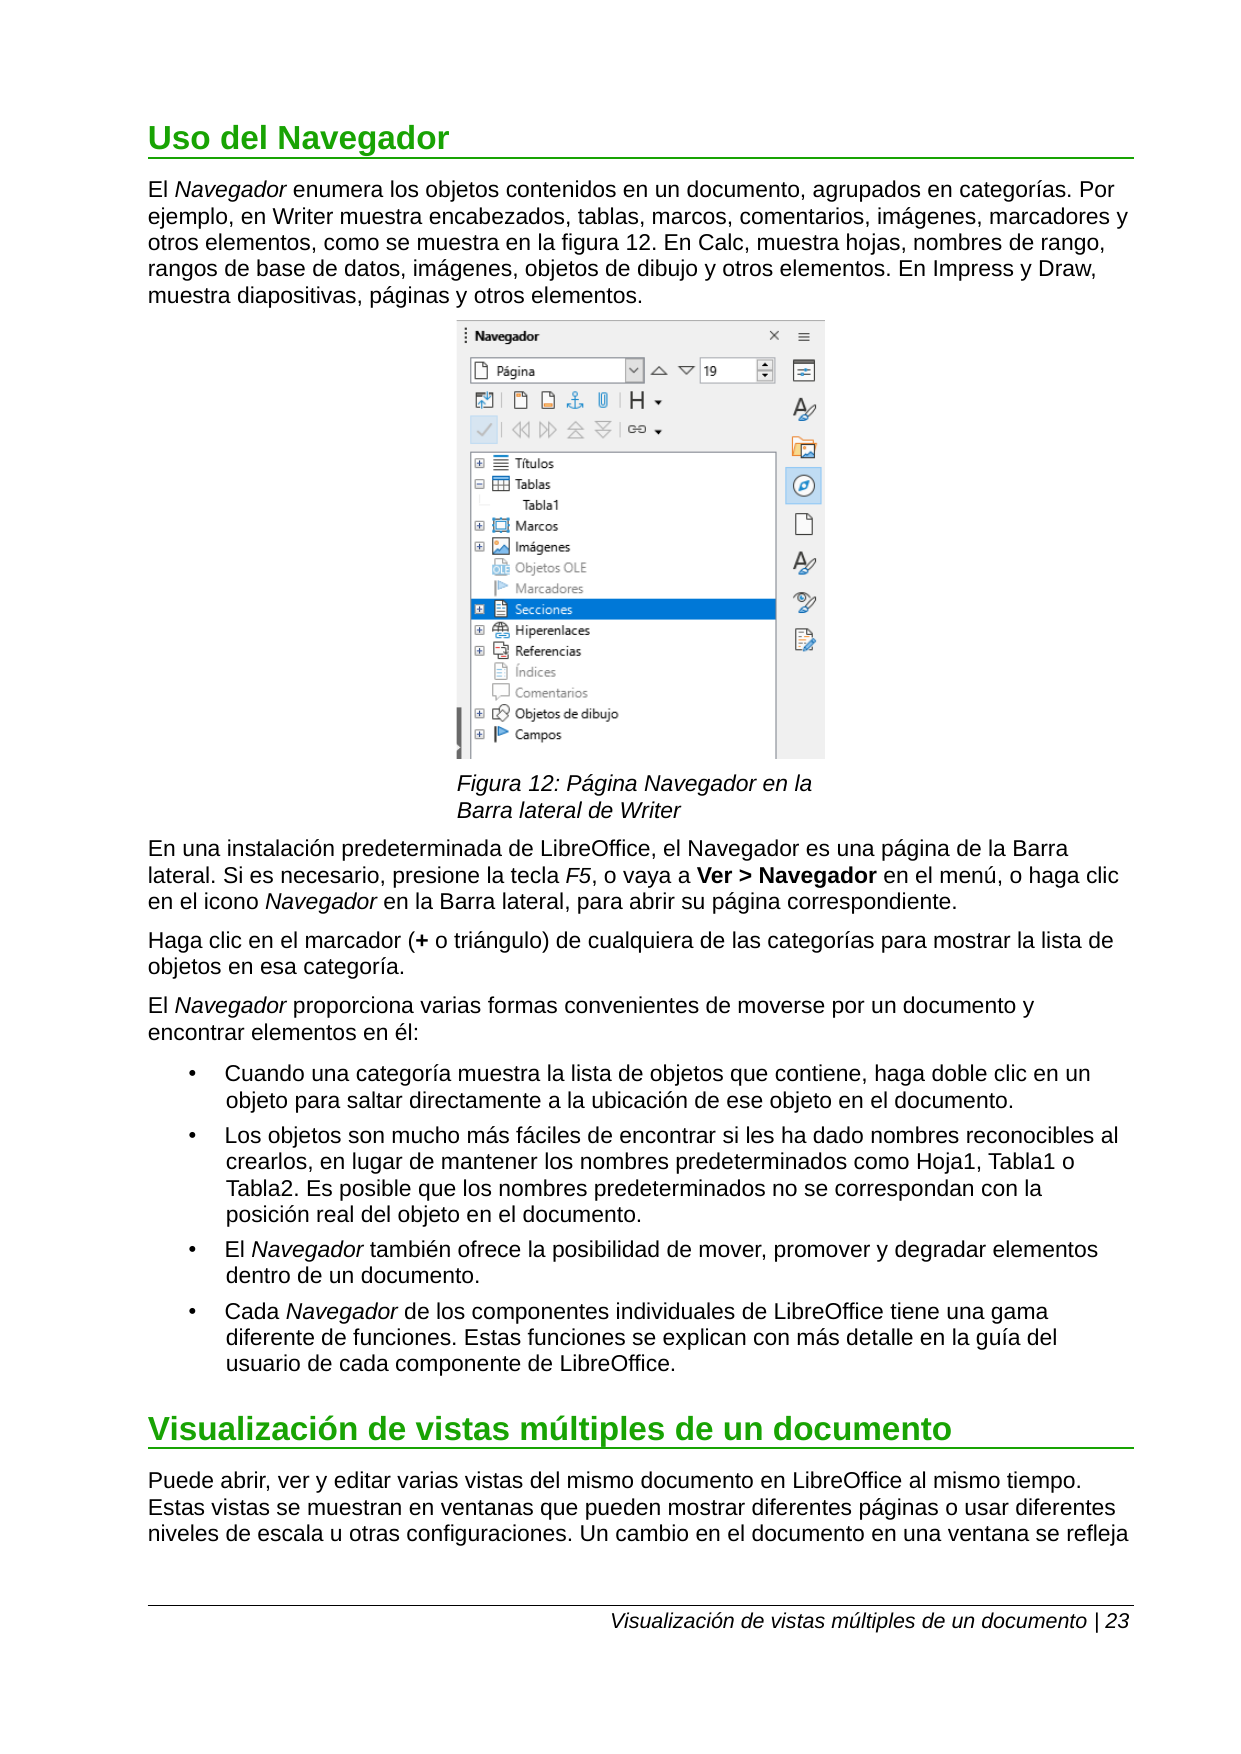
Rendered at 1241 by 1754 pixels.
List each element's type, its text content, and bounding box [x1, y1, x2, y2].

list Los objetos son mucho más fáciles de encontrar si les ha dado nombres reconocibles al crearlos, en lugar de mantener los nombres predeterminados como Hoja1, Tabla1 o Tabla2. Es posible que los nombres predeterminados no se correspondan con la posición real del objeto en el documento. [185, 1119, 1134, 1227]
text Puede abrir, ver y editar varias vistas del mismo documento en LibreOffice al mismo tiempo. Estas vistas se muestran en ventanas que pueden mostrar diferentes páginas o usar diferentes niveles de escala u otras configuraciones. Un cambio en el documento en una ventana se refleja [148, 1467, 1134, 1546]
picture [456, 320, 825, 759]
subtitle Visualización de vistas múltiples de un documento [148, 1409, 1134, 1447]
text El Navegador enumera los objetos contenidos en un documento, agrupados en categorías. Por ejemplo, en Writer muestra encabezados, tablas, marcos, comentarios, imágenes, marcadores y otros elementos, como se muestra en la figura 12. En Calc, muestra hojas, nombres de rango, rangos de base de datos, imágenes, objetos de dibujo y otros elementos. En Impress y Draw, muestra diapositivas, páginas y otros elementos. [148, 176, 1134, 308]
text Figura 12: Página Navegador en la Barra lateral de Writer [457, 770, 825, 823]
list El Navegador también ofrece la posibilidad de mover, promover y degradar elementos dentro de un documento. [185, 1233, 1134, 1289]
list Cuando una categoría muestra la lista de objetos que contiene, haga doble clic en un objeto para saltar directamente a la ubicación de ese objeto en el documento. [185, 1057, 1134, 1113]
subtitle Uso del Navegador [148, 118, 1134, 157]
text En una instalación predeterminada de LibreOffice, el Navegador es una página de la Barra lateral. Si es necesario, presione la tecla F5, o vaya a Ver > Navegador en el menú, o haga clic en el icono Navegador en la Barra lateral, para abrir su página correspondiente. [148, 835, 1134, 914]
text El Navegador proporciona varias formas convenientes de moverse por un documento y encontrar elementos en él: [148, 992, 1134, 1045]
list Cada Navegador de los componentes individuales de LibreOffice tiene una gama diferente de funciones. Estas funciones se explican con más detalle en la guía del usuario de cada componente de LibreOffice. [185, 1295, 1134, 1379]
text Haga clic en el marcador (+ o triángulo) de cualquiera de las categorías para mostrar la lista de objetos en esa categoría. [148, 927, 1134, 979]
